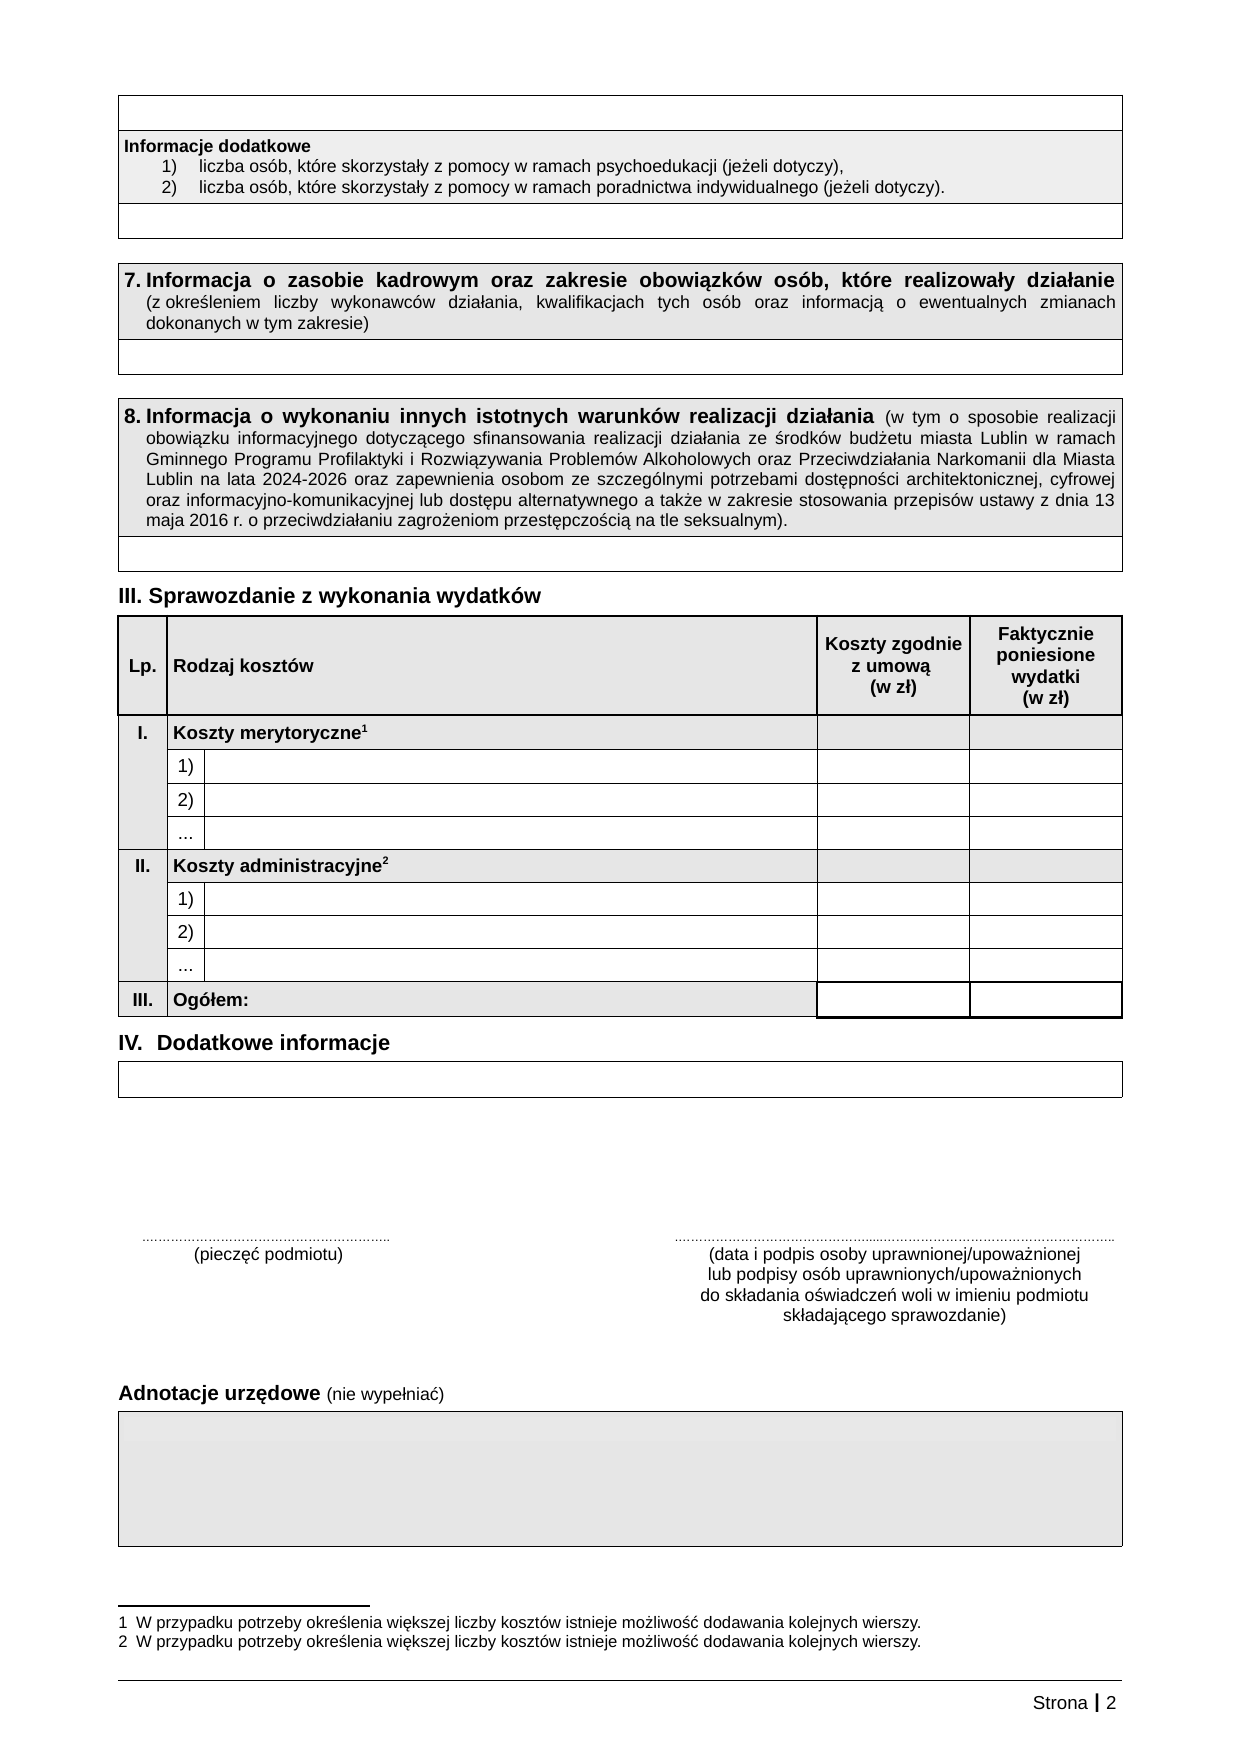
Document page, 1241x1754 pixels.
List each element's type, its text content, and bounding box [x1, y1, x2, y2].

table_cell I. [119, 716, 167, 849]
table_cell [970, 784, 1122, 816]
table_cell ... [168, 949, 204, 981]
table_cell [818, 850, 969, 882]
table_cell [119, 96, 1122, 130]
table_cell ... [168, 817, 204, 849]
table_cell [818, 949, 969, 981]
table_cell [818, 916, 969, 948]
table_header [414, 1224, 667, 1331]
table_cell [970, 883, 1122, 915]
table_header .……………………………………….....……………………………………………….. (data i podpis osoby uprawnionej/upoważnionej lub podpisy osób uprawnionych/upoważnionych do składania oświadczeń woli w imieniu podmiotu składającego sprawozdanie) [668, 1224, 1122, 1331]
table_cell [205, 784, 817, 816]
table_header [119, 1062, 1122, 1097]
table_cell 2) [168, 784, 204, 816]
table_cell 1) [168, 883, 204, 915]
table_cell [205, 750, 817, 782]
table_cell [818, 716, 969, 749]
table_cell Ogółem: [168, 982, 816, 1016]
table_header Informacja o zasobie kadrowym oraz zakresie obowiązków osób, które realizowały działanie (z określeniem liczby wykonawców działania, kwalifikacjach tych osób oraz informacją o ewentualnych zmianach dokonanych w tym zakresie) [119, 264, 1122, 339]
table_header Lp. [119, 617, 166, 714]
table_cell Informacje dodatkowe liczba osób, które skorzystały z pomocy w ramach psychoedukacji (jeżeli dotyczy), liczba osób, które skorzystały z pomocy w ramach poradnictwa indywidualnego (jeżeli dotyczy). [119, 131, 1122, 203]
table_cell II. [119, 850, 167, 981]
table_cell [970, 716, 1122, 749]
table_cell [971, 983, 1121, 1016]
text Adnotacje urzędowe (nie wypełniać) [118, 1381, 1122, 1405]
table_cell 2) [168, 916, 204, 948]
table_header Rodzaj kosztów [168, 617, 816, 714]
table_cell Koszty administracyjne [168, 850, 817, 882]
list Dodatkowe informacje [118, 1030, 1122, 1055]
text III. Sprawozdanie z wykonania wydatków [118, 583, 1122, 608]
table_cell [205, 916, 817, 948]
table_cell [205, 817, 817, 849]
table_cell [970, 949, 1122, 981]
table_header Koszty zgodnie z umową (w zł) [818, 617, 969, 714]
table_cell [205, 949, 817, 981]
table_cell III. [119, 982, 167, 1016]
table_cell [818, 750, 969, 782]
table_cell [205, 883, 817, 915]
table_cell [970, 817, 1122, 849]
table_cell [119, 537, 1122, 571]
table_cell [818, 883, 969, 915]
table_cell Koszty merytoryczne [168, 716, 817, 749]
table_cell [818, 784, 969, 816]
table_header .………………………………………………….. (pieczęć podmiotu) [118, 1224, 414, 1331]
table_header Informacja o wykonaniu innych istotnych warunków realizacji działania (w tym o sposobie realizacji obowiązku informacyjnego dotyczącego sfinansowania realizacji działania ze środków budżetu miasta Lublin w ramach Gminnego Programu Profilaktyki i Rozwiązywania Problemów Alkoholowych oraz Przeciwdziałania Narkomanii dla Miasta Lublin na lata 2024-2026 oraz zapewnienia osobom ze szczególnymi potrzebami dostępności architektonicznej, cyfrowej oraz informacyjno-komunikacyjnej lub dostępu alternatywnego a także w zakresie stosowania przepisów ustawy z dnia 13 maja 2016 r. o przeciwdziałaniu zagrożeniom przestępczością na tle seksualnym). [119, 399, 1122, 536]
table_header [119, 1412, 1122, 1546]
table_cell [818, 817, 969, 849]
table_cell [970, 750, 1122, 782]
table_cell [818, 983, 969, 1016]
table_header Faktycznie poniesione wydatki (w zł) [971, 617, 1121, 714]
table_cell [119, 340, 1122, 374]
table_cell [970, 850, 1122, 882]
table_cell [970, 916, 1122, 948]
table_cell 1) [168, 750, 204, 782]
table_cell [119, 204, 1122, 238]
